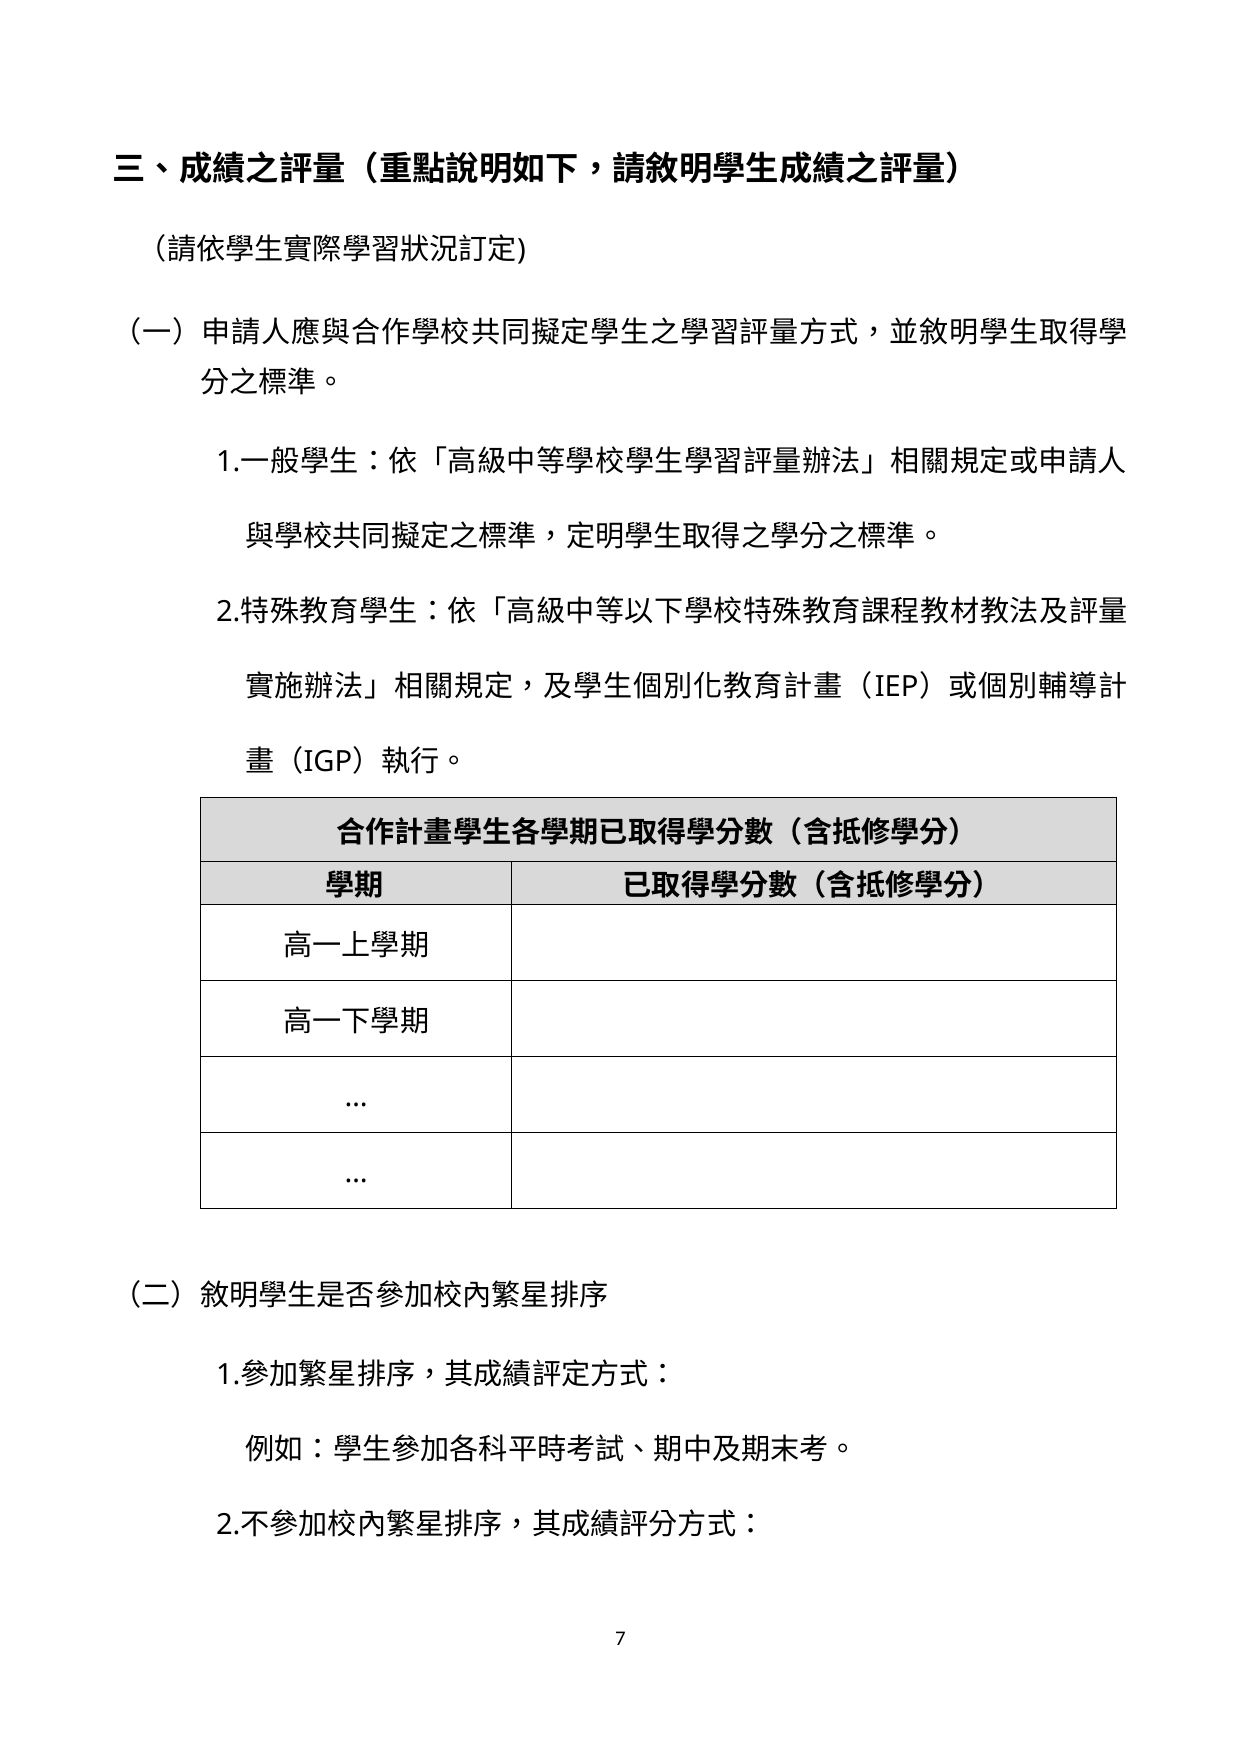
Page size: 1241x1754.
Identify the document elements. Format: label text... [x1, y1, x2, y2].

table_cell [512, 981, 1116, 1056]
table_cell [512, 905, 1116, 980]
text 1.一般學生：依「高級中等學校學生學習評量辦法」相關規定或申請人與學校共同擬定之標準，定明學生取得之學分之標準。 [216, 422, 1128, 572]
text 2.特殊教育學生：依「高級中等以下學校特殊教育課程教材教法及評量實施辦法」相關規定，及學生個別化教育計畫（IEP）或個別輔導計畫（IGP）執行。 [216, 572, 1128, 797]
table_cell 高一下學期 [201, 981, 511, 1056]
table_cell 已取得學分數（含抵修學分） [512, 862, 1116, 904]
table_cell 高一上學期 [201, 905, 511, 980]
text 2.不參加校內繁星排序，其成績評分方式： [216, 1484, 1128, 1559]
table_cell [512, 1133, 1116, 1208]
text （二）敘明學生是否參加校內繁星排序 [112, 1266, 1128, 1316]
table_cell [512, 1057, 1116, 1132]
table_cell … [201, 1057, 511, 1132]
text 例如：學生參加各科平時考試、期中及期末考。 [245, 1409, 1128, 1484]
subtitle 三、成績之評量（重點說明如下，請敘明學生成績之評量） [112, 140, 1128, 190]
list （請依學生實際學習狀況訂定) [138, 209, 1128, 284]
table_header 合作計畫學生各學期已取得學分數（含抵修學分） [201, 798, 1116, 861]
text 1.參加繁星排序，其成績評定方式： [216, 1334, 1128, 1409]
text （一）申請人應與合作學校共同擬定學生之學習評量方式，並敘明學生取得學分之標準。 [112, 303, 1128, 403]
table_cell … [201, 1133, 511, 1208]
table_cell 學期 [201, 862, 511, 904]
